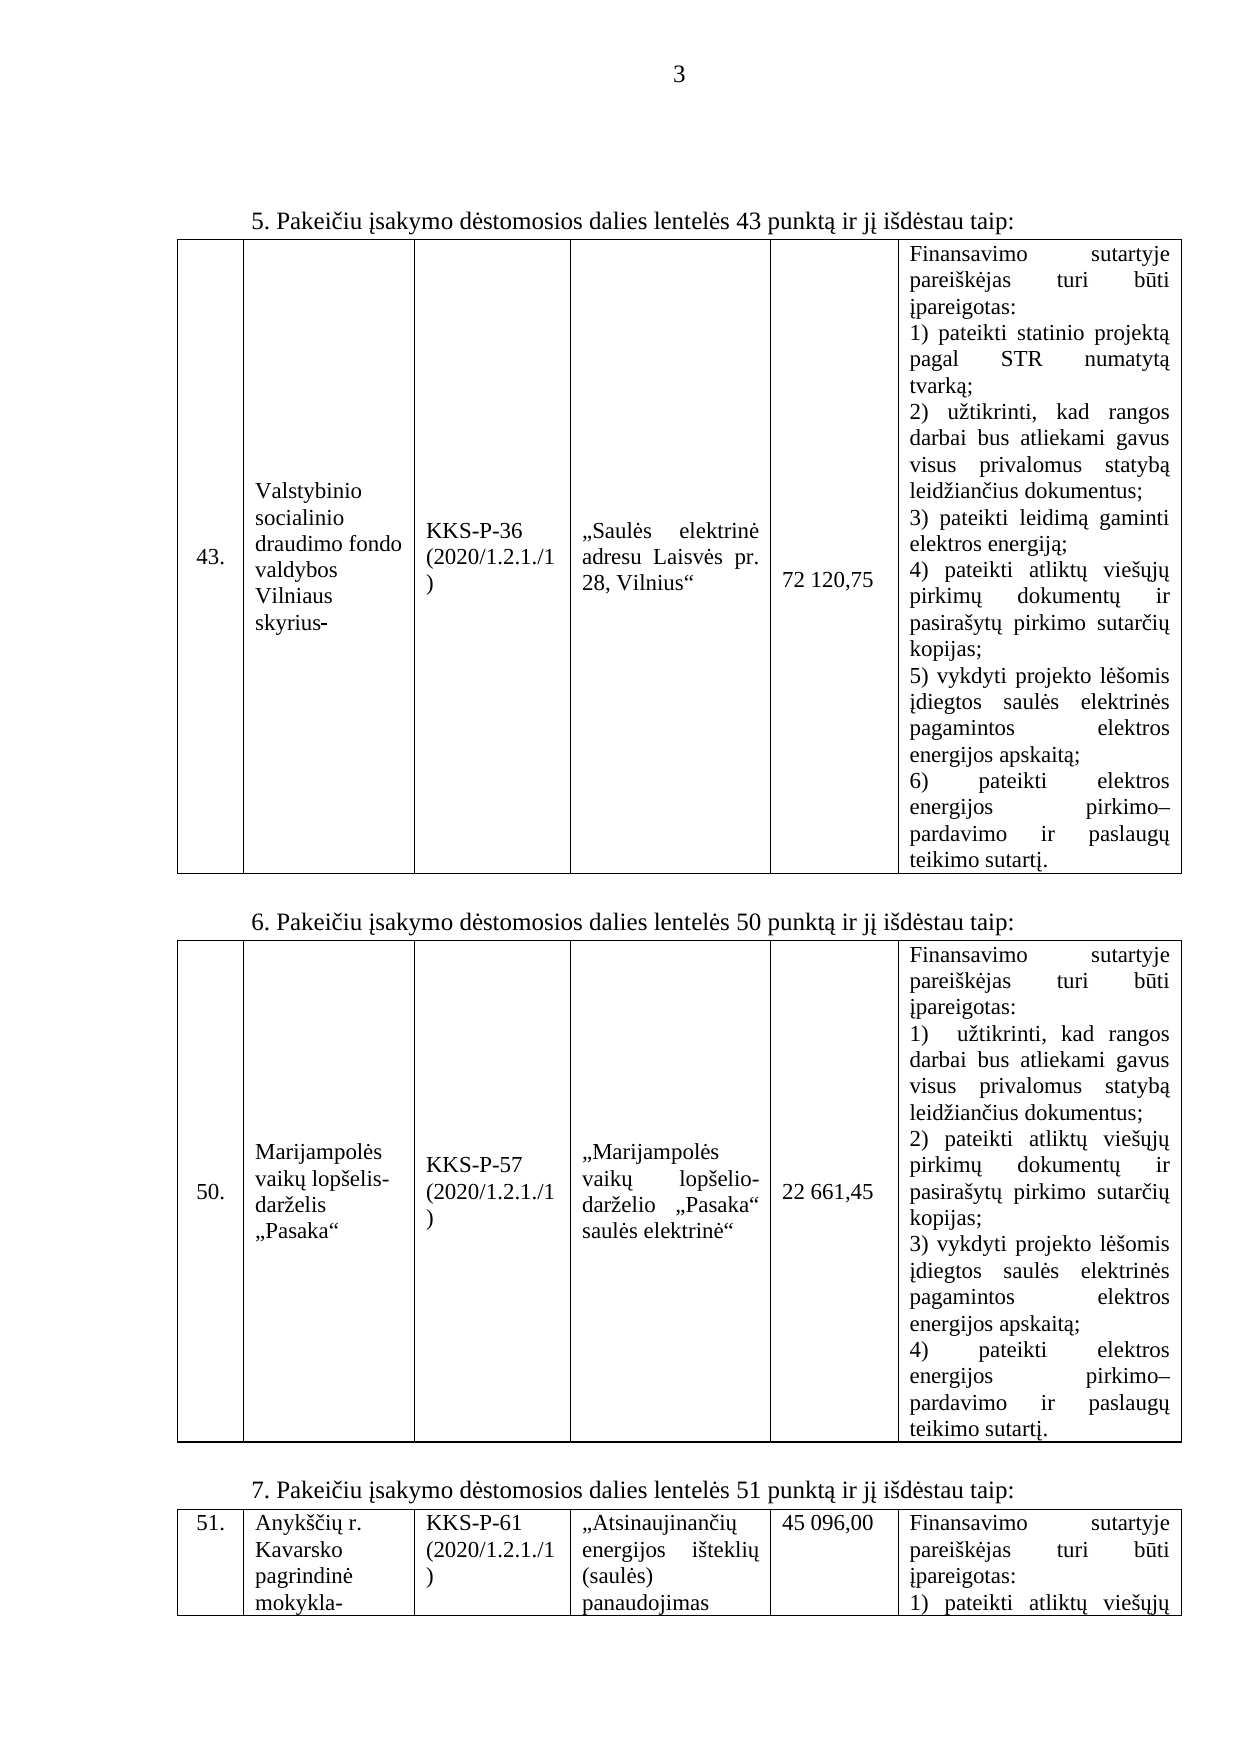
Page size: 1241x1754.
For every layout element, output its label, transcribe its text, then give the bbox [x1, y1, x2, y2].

table_header Anykščių r. Kavarsko pagrindinė mokykla- [244, 1510, 414, 1615]
table_header 45 096,00 [771, 1510, 898, 1615]
table_header Finansavimo sutartyje pareiškėjas turi būti įpareigotas: 1) pateikti statinio projektą pagal STR numatytą tvarką; 2) užtikrinti, kad rangos darbai bus atliekami gavus visus privalomus statybą leidžiančius dokumentus; 3) pateikti leidimą gaminti elektros energiją; 4) pateikti atliktų viešųjų pirkimų dokumentų ir pasirašytų pirkimo sutarčių kopijas; 5) vykdyti projekto lėšomis įdiegtos saulės elektrinės pagamintos elektros energijos apskaitą; 6) pateikti elektros energijos pirkimo–pardavimo ir paslaugų teikimo sutartį. [899, 240, 1181, 872]
table_header 51. [178, 1510, 243, 1615]
table_header KKS-P-57 (2020/1.2.1./1) [415, 941, 570, 1441]
table_header 43. [178, 240, 243, 872]
table_header Valstybinio socialinio draudimo fondo valdybos Vilniaus skyrius [244, 240, 414, 872]
table_header Marijampolės vaikų lopšelis-darželis „Pasaka“ [244, 941, 414, 1441]
text 6. Pakeičiu įsakymo dėstomosios dalies lentelės 50 punktą ir jį išdėstau taip: [177, 907, 1181, 935]
text 7. Pakeičiu įsakymo dėstomosios dalies lentelės 51 punktą ir jį išdėstau taip: [177, 1475, 1181, 1504]
table_header „Atsinaujinančių energijos išteklių (saulės) panaudojimas [571, 1510, 770, 1615]
table_header 22 661,45 [771, 941, 898, 1441]
table_header Finansavimo sutartyje pareiškėjas turi būti įpareigotas: 1) užtikrinti, kad rangos darbai bus atliekami gavus visus privalomus statybą leidžiančius dokumentus; 2) pateikti atliktų viešųjų pirkimų dokumentų ir pasirašytų pirkimo sutarčių kopijas; 3) vykdyti projekto lėšomis įdiegtos saulės elektrinės pagamintos elektros energijos apskaitą; 4) pateikti elektros energijos pirkimo–pardavimo ir paslaugų teikimo sutartį. [899, 941, 1181, 1441]
table_header 72 120,75 [771, 240, 898, 872]
table_header KKS-P-36 (2020/1.2.1./1) [415, 240, 570, 872]
table_header 50. [178, 941, 243, 1441]
text 5. Pakeičiu įsakymo dėstomosios dalies lentelės 43 punktą ir jį išdėstau taip: [177, 206, 1181, 235]
table_header „Saulės elektrinė adresu Laisvės pr. 28, Vilnius“ [571, 240, 770, 872]
table_header KKS-P-61 (2020/1.2.1./1) [415, 1510, 570, 1615]
table_header Finansavimo sutartyje pareiškėjas turi būti įpareigotas: 1) pateikti atliktų viešųjų [899, 1510, 1181, 1615]
table_header „Marijampolės vaikų lopšelio-darželio „Pasaka“ saulės elektrinė“ [571, 941, 770, 1441]
